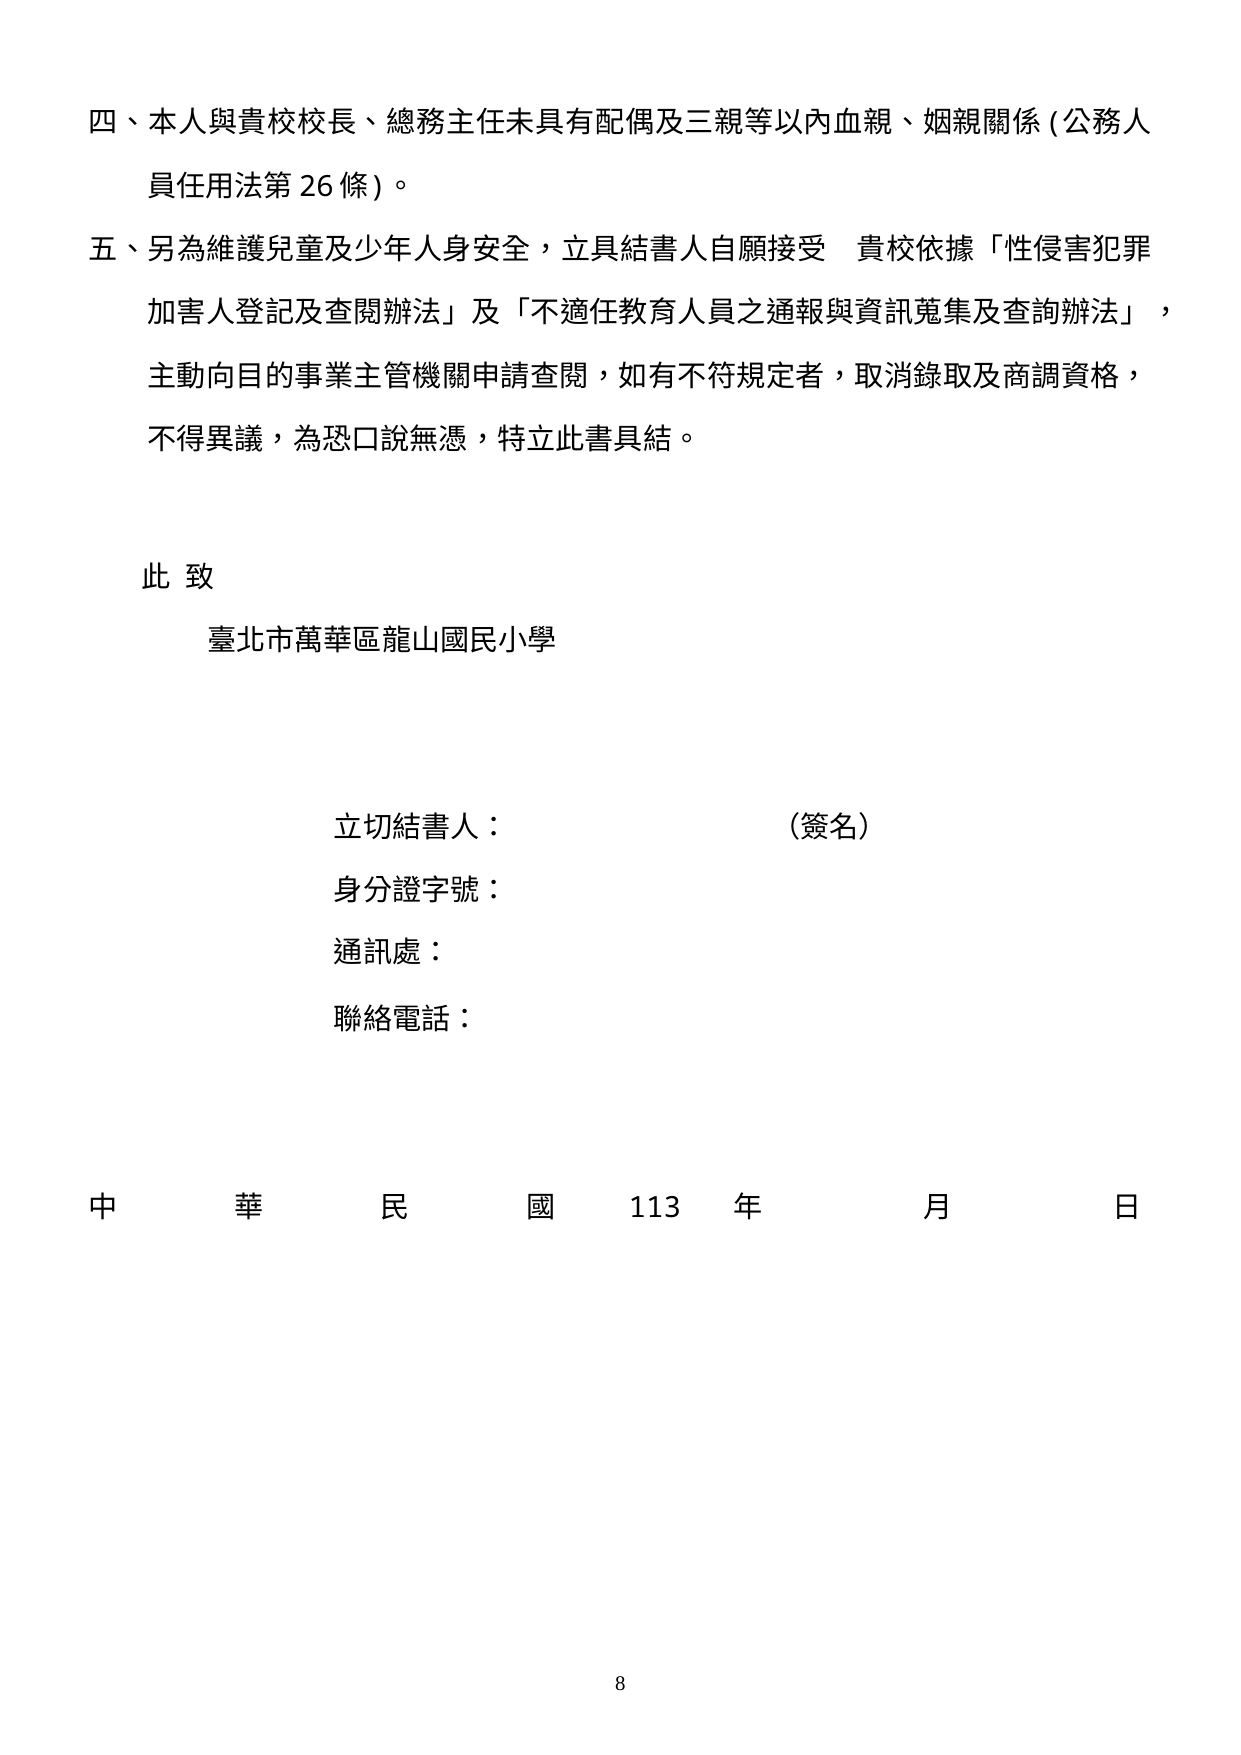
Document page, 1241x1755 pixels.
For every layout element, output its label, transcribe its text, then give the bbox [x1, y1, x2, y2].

text 此 致 [89, 538, 1152, 600]
text 臺北市萬華區龍山國民小學 [89, 600, 1152, 663]
text 四、本人與貴校校長、總務主任未具有配偶及三親等以內血親、姻親關係(公務人員任用法第26條)。 [89, 98, 1152, 204]
text 五、另為維護兒童及少年人身安全，立具結書人自願接受 貴校依據「性侵害犯罪加害人登記及查閱辦法」及「不適任教育人員之通報與資訊蒐集及查詢辦法」，主動向目的事業主管機關申請查閱，如有不符規定者，取消錄取及商調資格，不得異議，為恐口說無憑，特立此書具結。 [89, 226, 1152, 458]
text 身分證字號： 通訊處： [89, 850, 1152, 975]
text 聯絡電話： [89, 975, 1152, 1038]
text 中 華 民 國 113 年 月 日 [89, 1100, 1152, 1225]
text 立切結書人： （簽名） [89, 788, 1152, 850]
